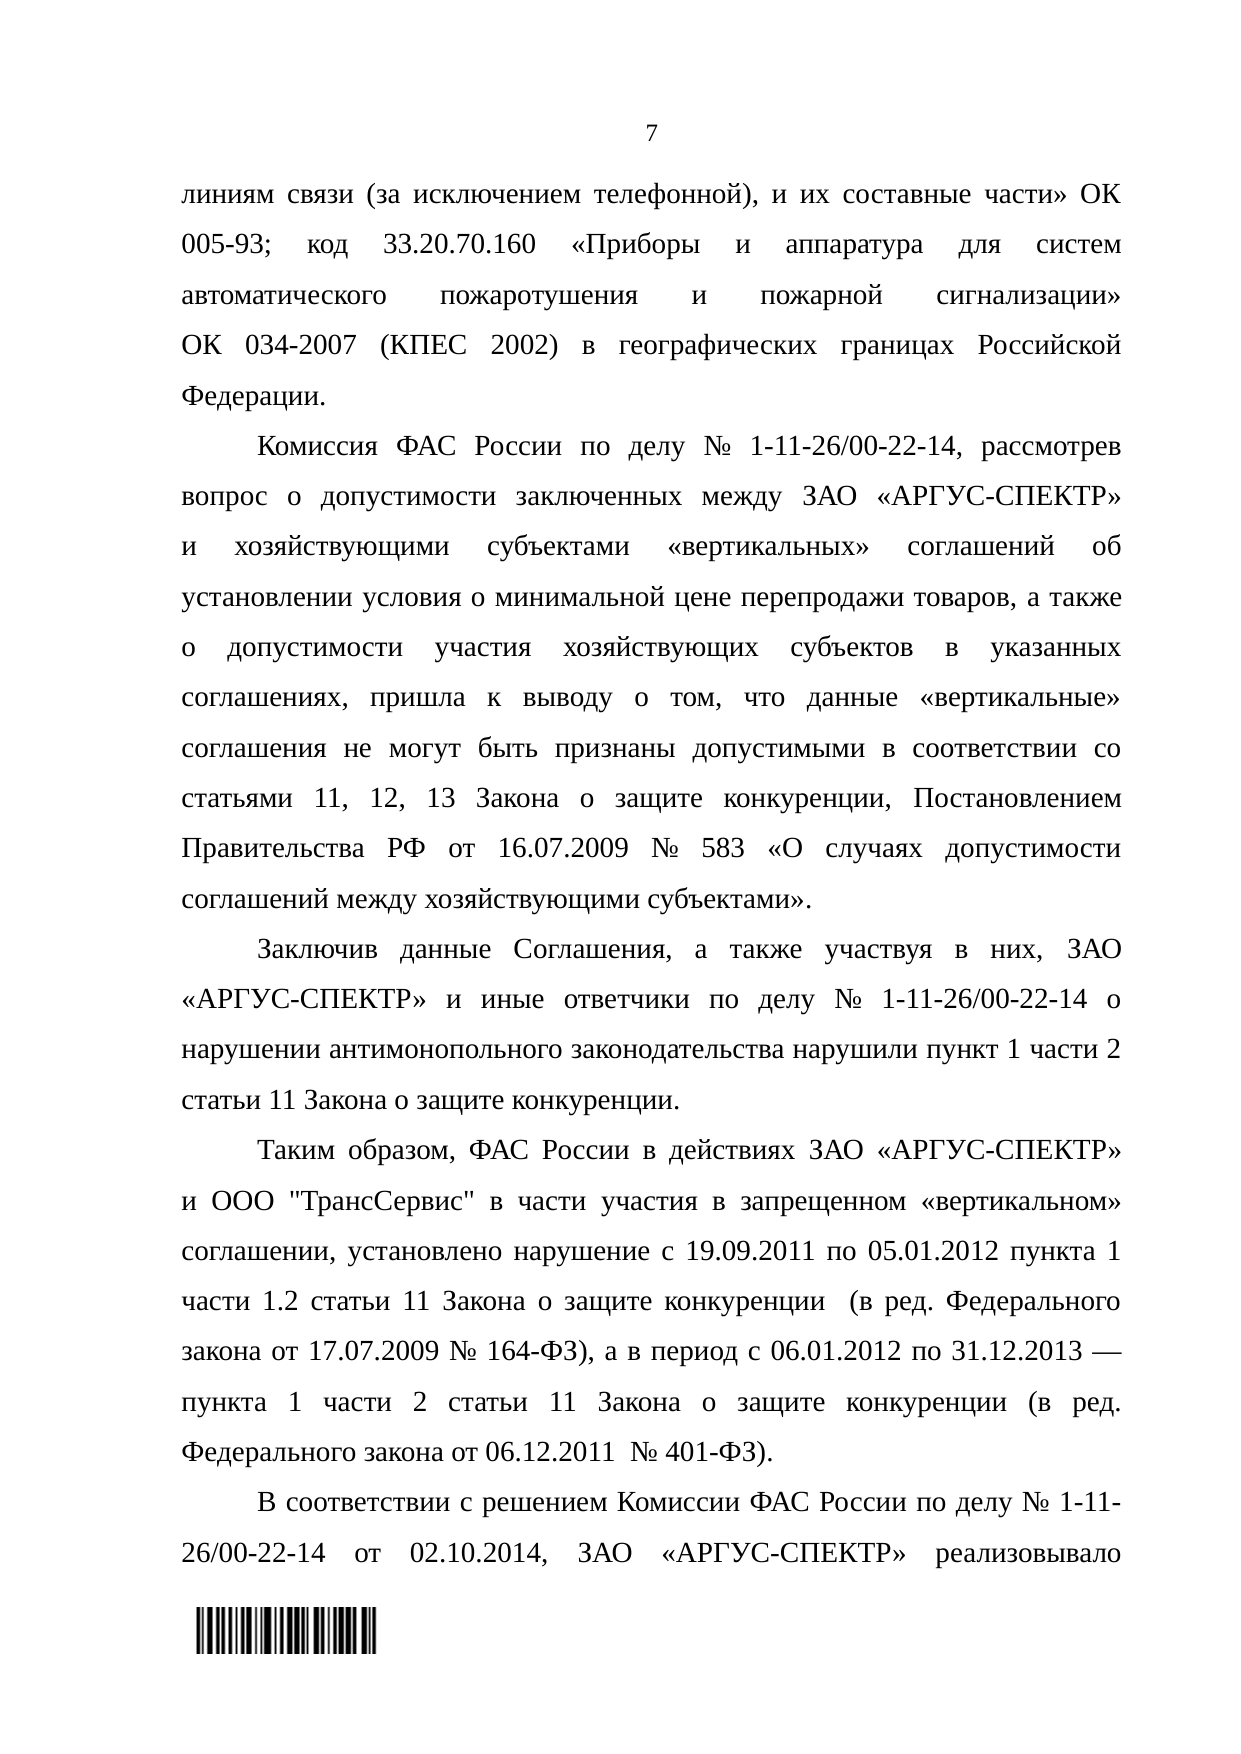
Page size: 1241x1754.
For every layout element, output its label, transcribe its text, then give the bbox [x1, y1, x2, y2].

picture [181, 1607, 394, 1654]
text Заключив данные Соглашения, а также участвуя в них, ЗАО «АРГУС-СПЕКТР» и иные ответчики по делу № 1-11-26/00-22-14 о нарушении антимонопольного законодательства нарушили пункт 1 части 2 статьи 11 Закона о защите конкуренции. [181, 931, 1122, 1116]
text Комиссия ФАС России по делу № 1-11-26/00-22-14, рассмотрев вопрос о допустимости заключенных между ЗАО «АРГУС-СПЕКТР» и хозяйствующими субъектами «вертикальных» соглашений об установлении условия о минимальной цене перепродажи товаров, а также о допустимости участия хозяйствующих субъектов в указанных соглашениях, пришла к выводу о том, что данные «вертикальные» соглашения не могут быть признаны допустимыми в соответствии со статьями 11, 12, 13 Закона о защите конкуренции, Постановлением Правительства РФ от 16.07.2009 № 583 «О случаях допустимости соглашений между хозяйствующими субъектами». [181, 428, 1122, 914]
text В соответствии с решением Комиссии ФАС России по делу № 1-11-26/00-22-14 от 02.10.2014, ЗАО «АРГУС-СПЕКТР» реализовывало [181, 1484, 1122, 1568]
text Таким образом, ФАС России в действиях ЗАО «АРГУС-СПЕКТР» и ООО "ТрансСервис" в части участия в запрещенном «вертикальном» соглашении, установлено нарушение с 19.09.2011 по 05.01.2012 пункта 1 части 1.2 статьи 11 Закона о защите конкуренции (в ред. Федерального закона от 17.07.2009 № 164-ФЗ), а в период с 06.01.2012 по 31.12.2013 — пункта 1 части 2 статьи 11 Закона о защите конкуренции (в ред. Федерального закона от 06.12.2011 № 401-ФЗ). [181, 1132, 1122, 1468]
list линиям связи (за исключением телефонной), и их составные части» ОК 005-93; код 33.20.70.160 «Приборы и аппаратура для систем автоматического пожаротушения и пожарной сигнализации» ОК 034-2007 (КПЕС 2002) в географических границах Российской Федерации. [181, 176, 1122, 411]
